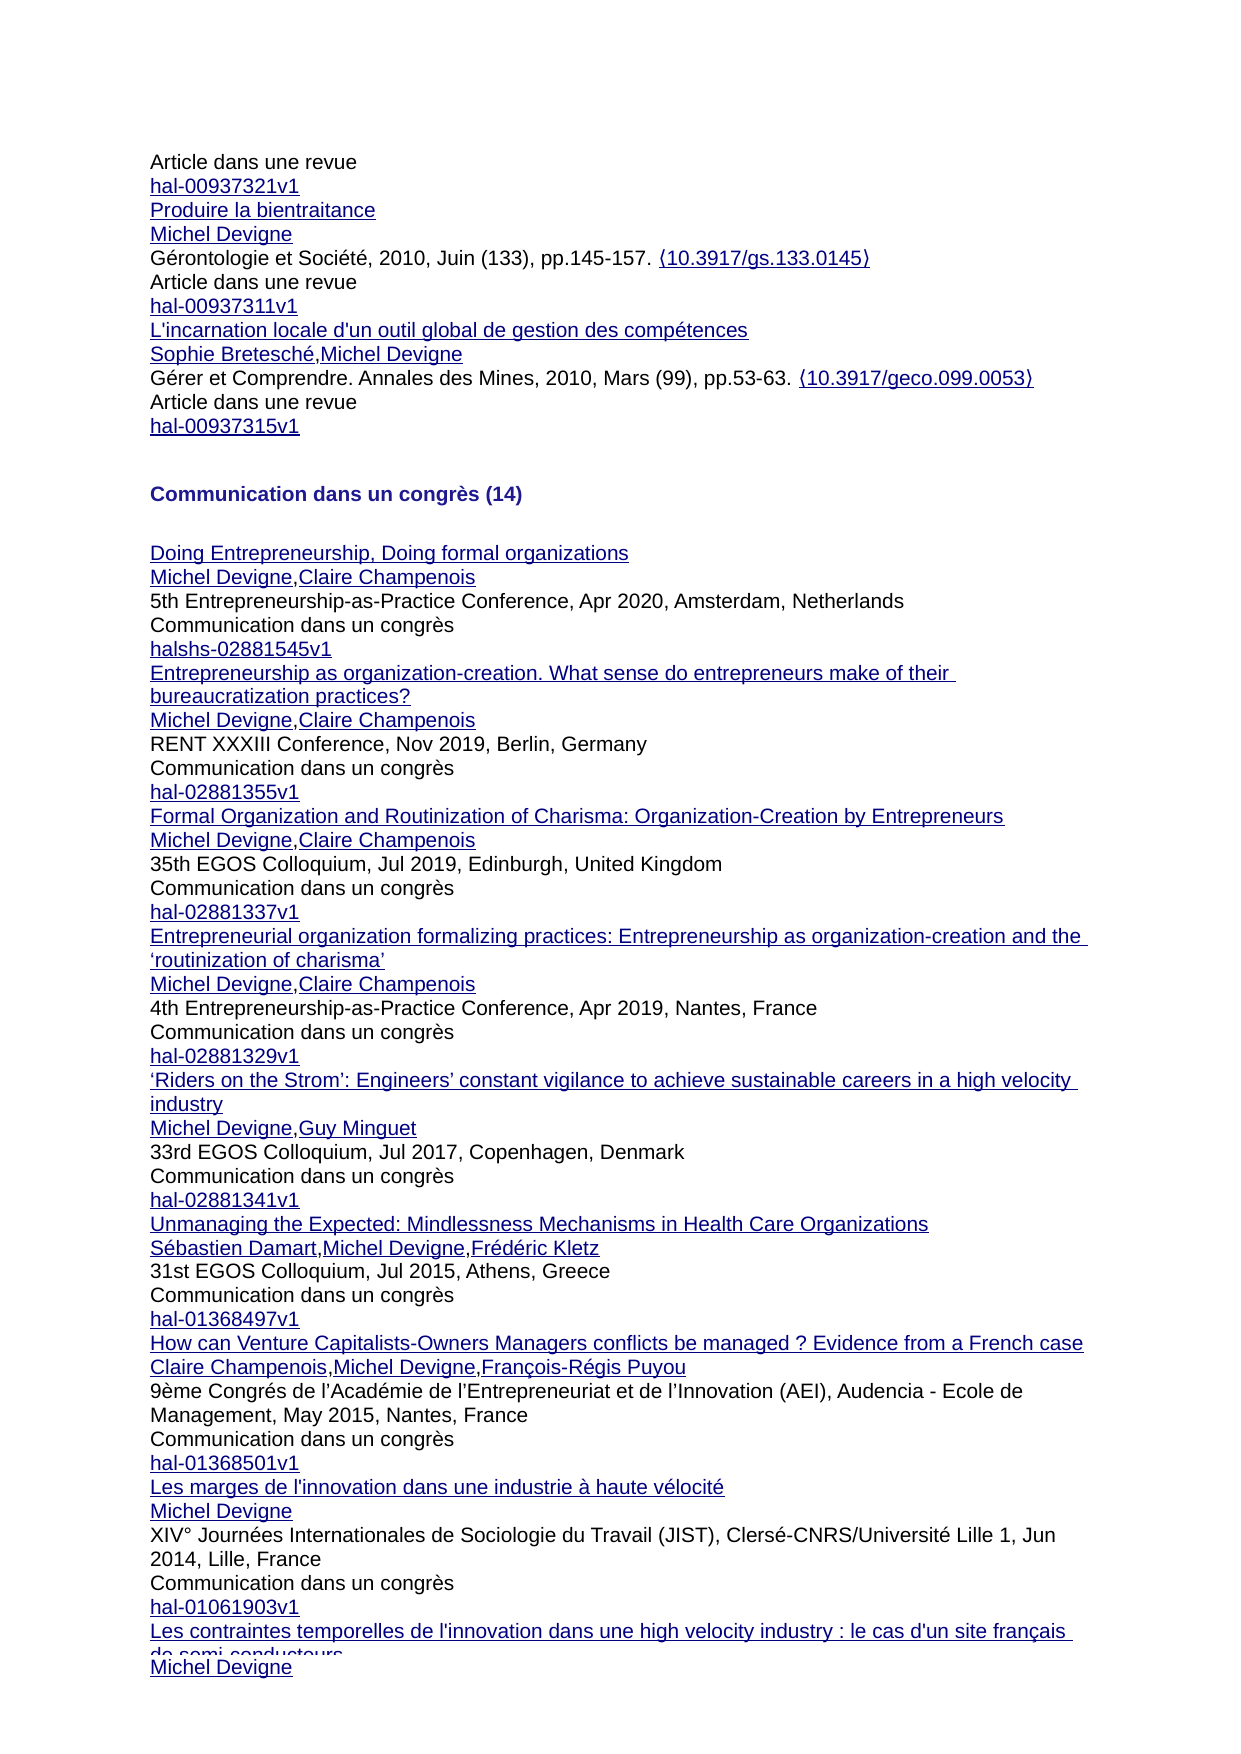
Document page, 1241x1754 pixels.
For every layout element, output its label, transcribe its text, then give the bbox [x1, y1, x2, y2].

subtitle Communication dans un congrès (14) [150, 482, 1090, 506]
table_cell How can Venture Capitalists-Owners Managers conflicts be managed ? Evidence from a French case Claire Champenois,Michel Devigne,François-Régis Puyou 9ème Congrés de l’Académie de l’Entrepreneuriat et de l’Innovation (AEI), Audencia - Ecole de Management, May 2015, Nantes, France Communication dans un congrès hal-01368501v1 [150, 1331, 1090, 1475]
table_cell Les contraintes temporelles de l'innovation dans une high velocity industry : le cas d'un site français de semi-conducteurs Michel Devigne [150, 1619, 1090, 1679]
table_cell L'incarnation locale d'un outil global de gestion des compétences Sophie Bretesché,Michel Devigne Gérer et Comprendre. Annales des Mines, 2010, Mars (99), pp.53-63. ⟨10.3917/geco.099.0053⟩ Article dans une revue hal-00937315v1 [150, 318, 1090, 437]
table_header Doing Entrepreneurship, Doing formal organizations Michel Devigne,Claire Champenois 5th Entrepreneurship-as-Practice Conference, Apr 2020, Amsterdam, Netherlands Communication dans un congrès halshs-02881545v1 [150, 541, 1090, 660]
table_cell Entrepreneurial organization formalizing practices: Entrepreneurship as organization-creation and the ‘routinization of charisma’ Michel Devigne,Claire Champenois 4th Entrepreneurship-as-Practice Conference, Apr 2019, Nantes, France Communication dans un congrès hal-02881329v1 [150, 924, 1090, 1068]
table_cell Unmanaging the Expected: Mindlessness Mechanisms in Health Care Organizations Sébastien Damart,Michel Devigne,Frédéric Kletz 31st EGOS Colloquium, Jul 2015, Athens, Greece Communication dans un congrès hal-01368497v1 [150, 1211, 1090, 1331]
table_cell Article dans une revue hal-00937321v1 [150, 150, 1090, 198]
table_cell ‘Riders on the Strom’: Engineers’ constant vigilance to achieve sustainable careers in a high velocity industry Michel Devigne,Guy Minguet 33rd EGOS Colloquium, Jul 2017, Copenhagen, Denmark Communication dans un congrès hal-02881341v1 [150, 1068, 1090, 1211]
table_cell Formal Organization and Routinization of Charisma: Organization-Creation by Entrepreneurs Michel Devigne,Claire Champenois 35th EGOS Colloquium, Jul 2019, Edinburgh, United Kingdom Communication dans un congrès hal-02881337v1 [150, 804, 1090, 924]
table_cell Les marges de l'innovation dans une industrie à haute vélocité Michel Devigne XIV° Journées Internationales de Sociologie du Travail (JIST), Clersé-CNRS/Université Lille 1, Jun 2014, Lille, France Communication dans un congrès hal-01061903v1 [150, 1475, 1090, 1619]
table_cell Produire la bientraitance Michel Devigne Gérontologie et Société, 2010, Juin (133), pp.145-157. ⟨10.3917/gs.133.0145⟩ Article dans une revue hal-00937311v1 [150, 198, 1090, 318]
table_cell Entrepreneurship as organization-creation. What sense do entrepreneurs make of their bureaucratization practices? Michel Devigne,Claire Champenois RENT XXXIII Conference, Nov 2019, Berlin, Germany Communication dans un congrès hal-02881355v1 [150, 660, 1090, 804]
